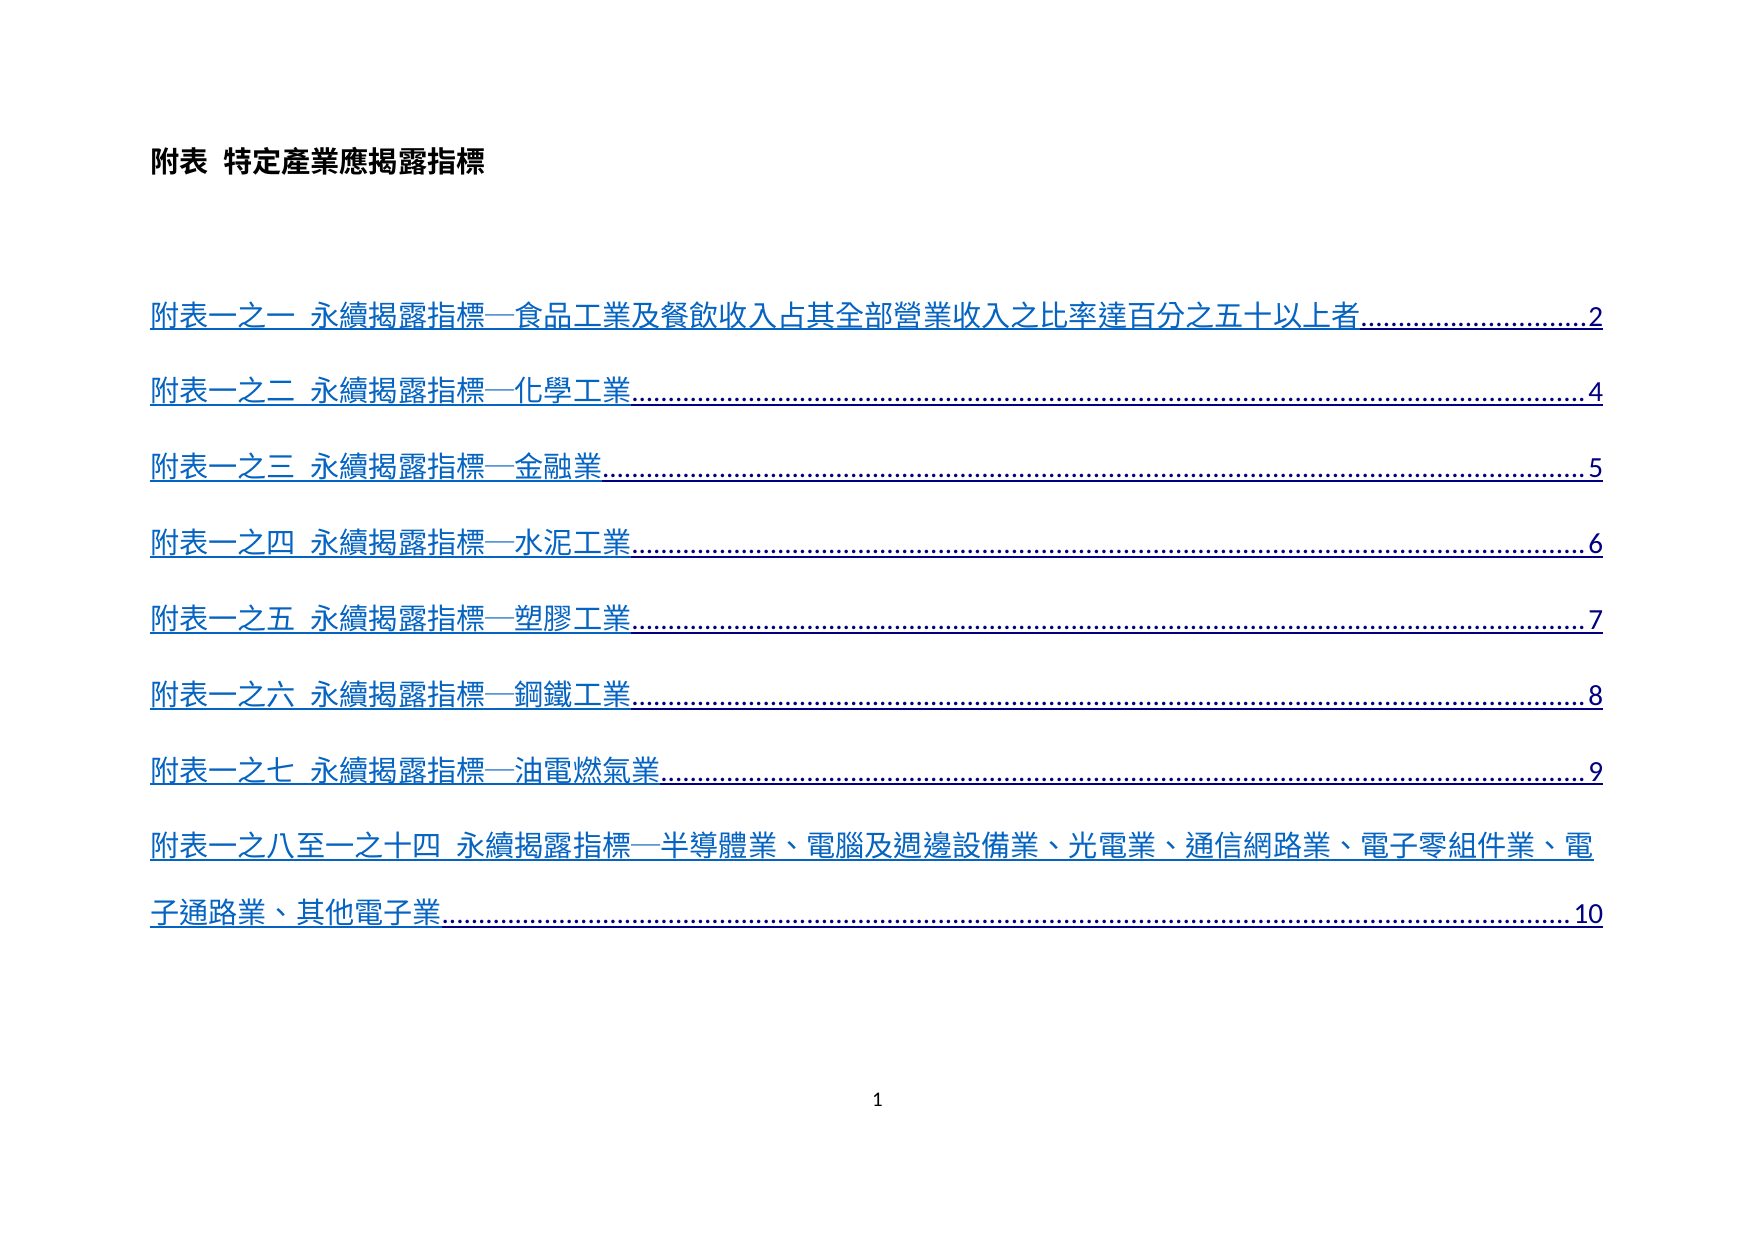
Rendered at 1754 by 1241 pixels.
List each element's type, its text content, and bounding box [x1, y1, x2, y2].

text 附表一之二 永續揭露指標─化學工業 4 [150, 347, 1604, 410]
text 附表一之四 永續揭露指標─水泥工業 6 [150, 499, 1604, 562]
text 附表 特定產業應揭露指標 [150, 118, 1604, 181]
text 附表一之一 永續揭露指標─食品工業及餐飲收入占其全部營業收入之比率達百分之五十以上者 2 [150, 272, 1604, 334]
text 附表一之七 永續揭露指標─油電燃氣業 9 [150, 727, 1604, 789]
text 附表一之五 永續揭露指標─塑膠工業 7 [150, 575, 1604, 637]
text 附表一之三 永續揭露指標─金融業 5 [150, 423, 1604, 486]
text 附表一之八至一之十四 永續揭露指標─半導體業、電腦及週邊設備業、光電業、通信網路業、電子零組件業、電子通路業、其他電子業 10 [150, 802, 1604, 932]
text 附表一之六 永續揭露指標─鋼鐵工業 8 [150, 651, 1604, 713]
